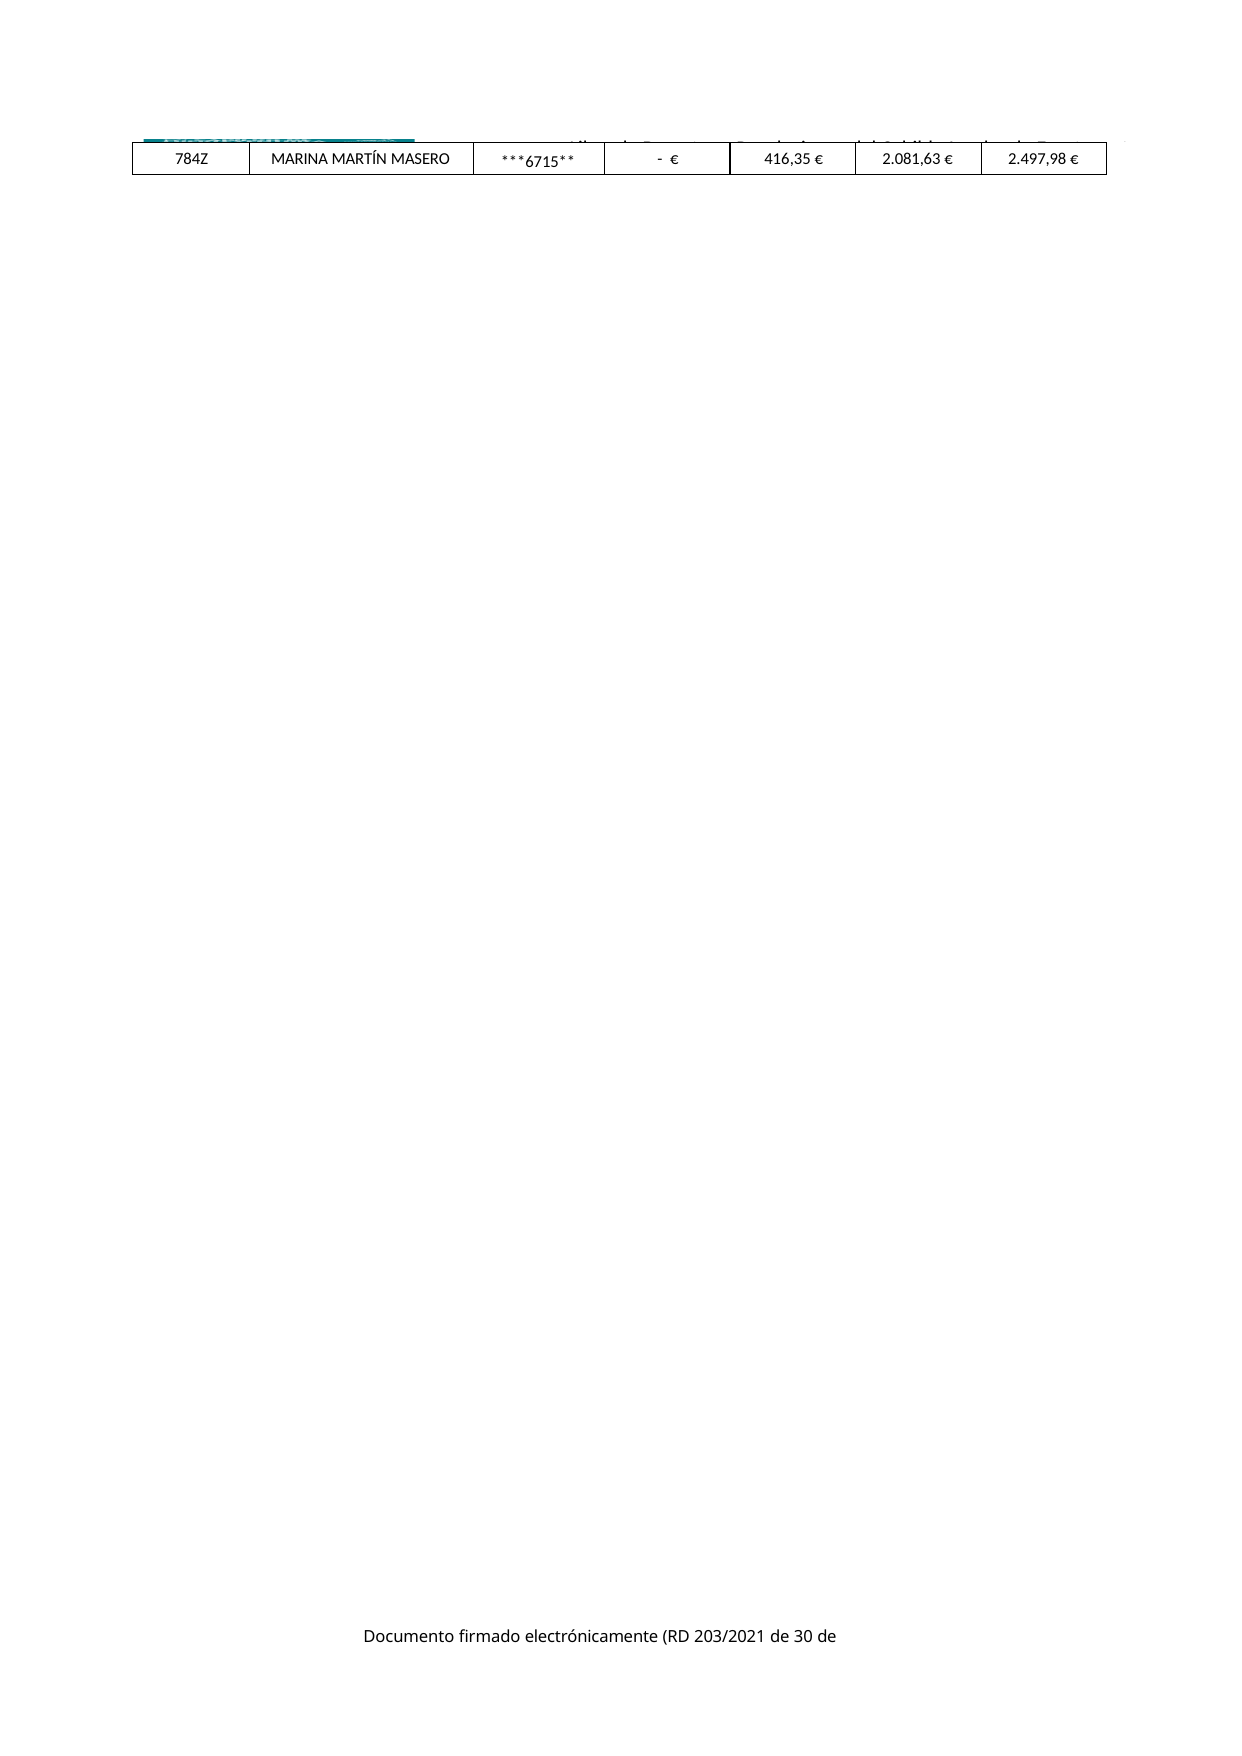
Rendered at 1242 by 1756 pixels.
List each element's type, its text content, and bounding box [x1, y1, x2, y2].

table_cell 2.081,63 € [856, 143, 981, 174]
table_cell MARINA MARTÍN MASERO [250, 143, 473, 174]
table_cell - € [605, 143, 729, 174]
table_cell 784Z [133, 143, 249, 174]
table_cell ***6715** [474, 143, 604, 174]
table_cell 416,35 € [731, 143, 855, 174]
table_cell 2.497,98 € [982, 143, 1106, 174]
